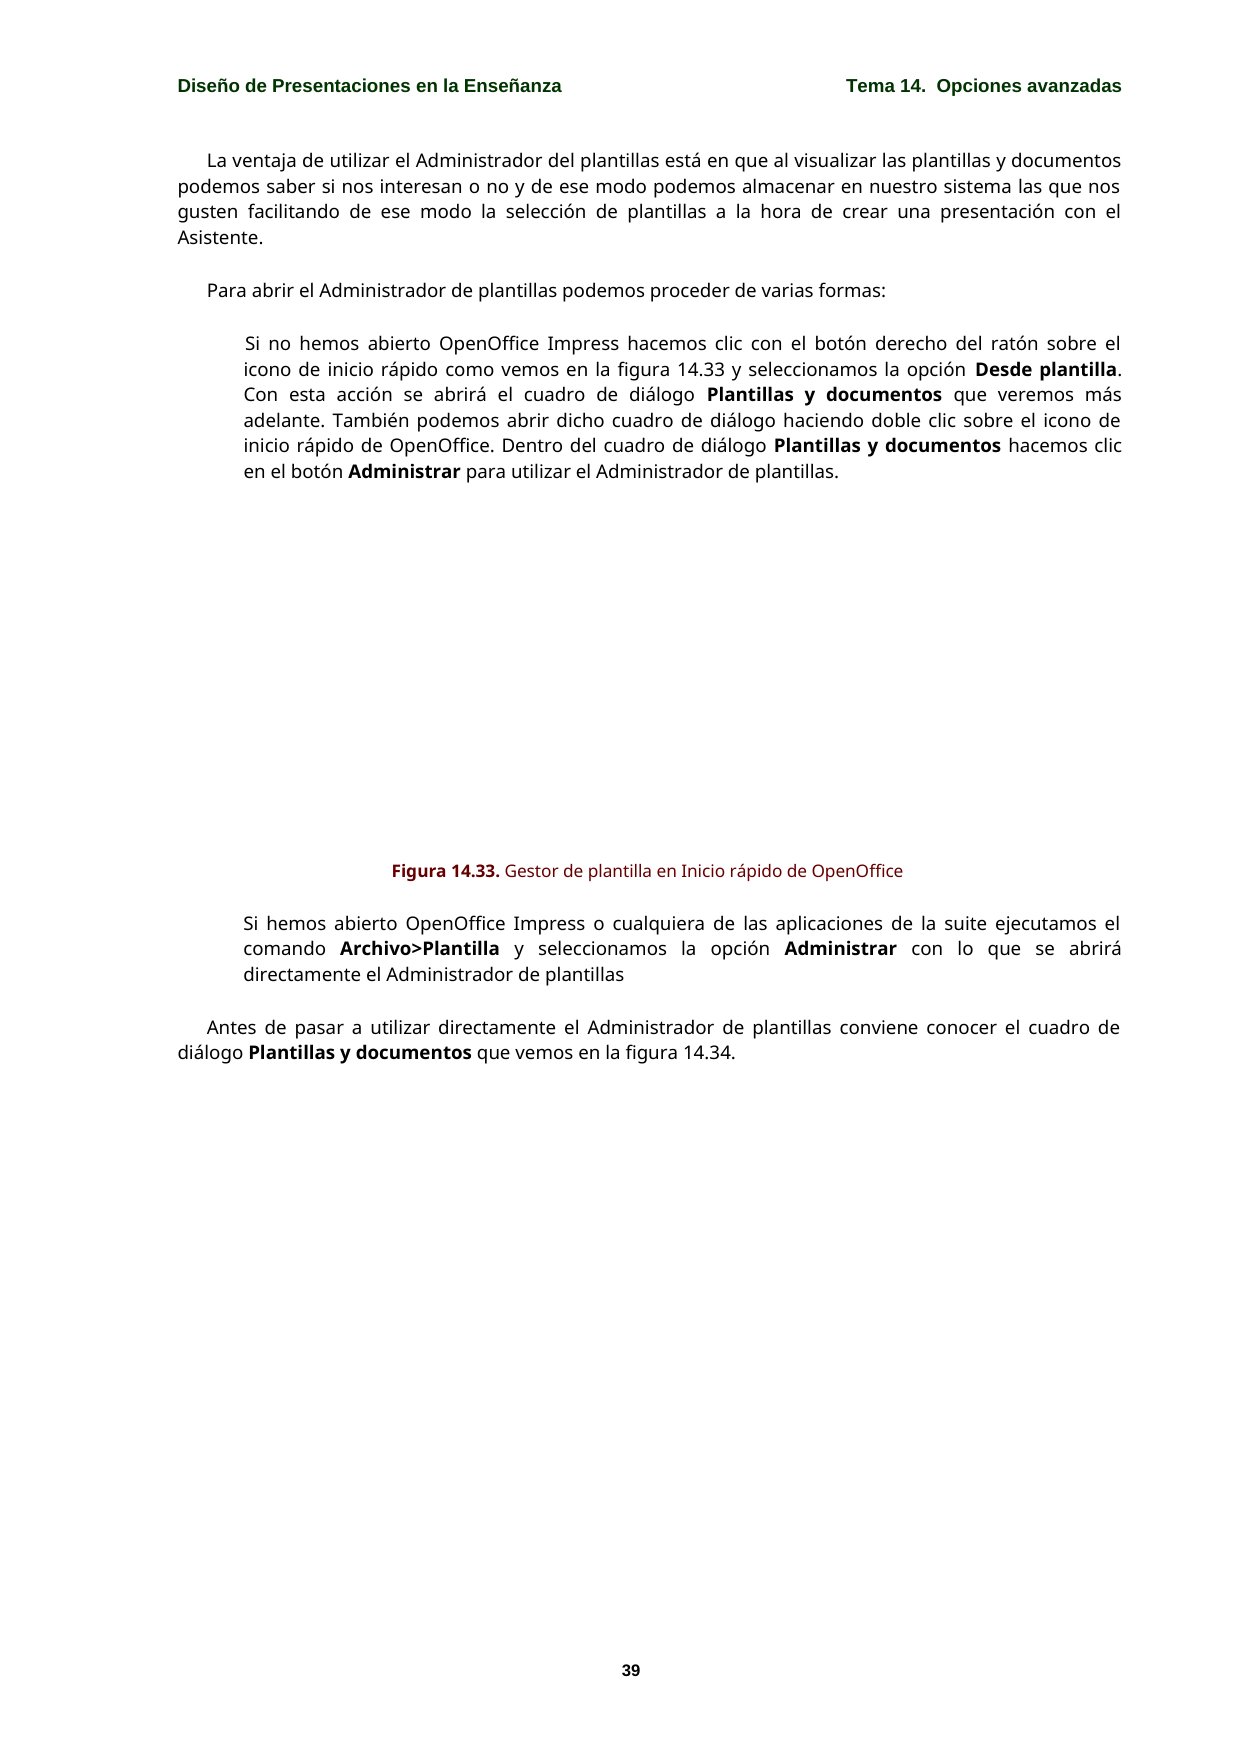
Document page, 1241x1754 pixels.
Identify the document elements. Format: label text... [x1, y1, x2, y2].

table_cell Figura 14.33. Gestor de plantilla en Inicio rápido de OpenOffice [177, 859, 1122, 882]
table_cell La ventaja de utilizar el Administrador del plantillas está en que al visualizar las plantillas y documentos podemos saber si nos interesan o no y de ese modo podemos almacenar en nuestro sistema las que nos gusten facilitando de ese modo la selección de plantillas a la hora de crear una presentación con el Asistente. [177, 148, 1122, 250]
table_cell Para abrir el Administrador de plantillas podemos proceder de varias formas: [177, 278, 1122, 303]
table_cell [177, 303, 1122, 331]
table_cell Antes de pasar a utilizar directamente el Administrador de plantillas conviene conocer el cuadro de diálogo Plantillas y documentos que vemos en la figura 14.34. [177, 1014, 1122, 1065]
table_cell Si no hemos abierto OpenOffice Impress hacemos clic con el botón derecho del ratón sobre el icono de inicio rápido como vemos en la figura 14.33 y seleccionamos la opción Desde plantilla. Con esta acción se abrirá el cuadro de diálogo Plantillas y documentos que veremos más adelante. También podemos abrir dicho cuadro de diálogo haciendo doble clic sobre el icono de inicio rápido de OpenOffice. Dentro del cuadro de diálogo Plantillas y documentos hacemos clic en el botón Administrar para utilizar el Administrador de plantillas. [243, 331, 1122, 484]
table_header [177, 910, 217, 986]
table_cell [177, 511, 1122, 859]
table_cell [177, 250, 1122, 277]
table_cell [177, 331, 217, 484]
table_cell [177, 484, 1122, 511]
table_cell [177, 986, 1122, 1014]
table_header [217, 910, 243, 986]
table_header Si hemos abierto OpenOffice Impress o cualquiera de las aplicaciones de la suite ejecutamos el comando Archivo>Plantilla y seleccionamos la opción Administrar con lo que se abrirá directamente el Administrador de plantillas [243, 910, 1122, 986]
table_cell [177, 1065, 1122, 1093]
table_cell [217, 331, 243, 484]
